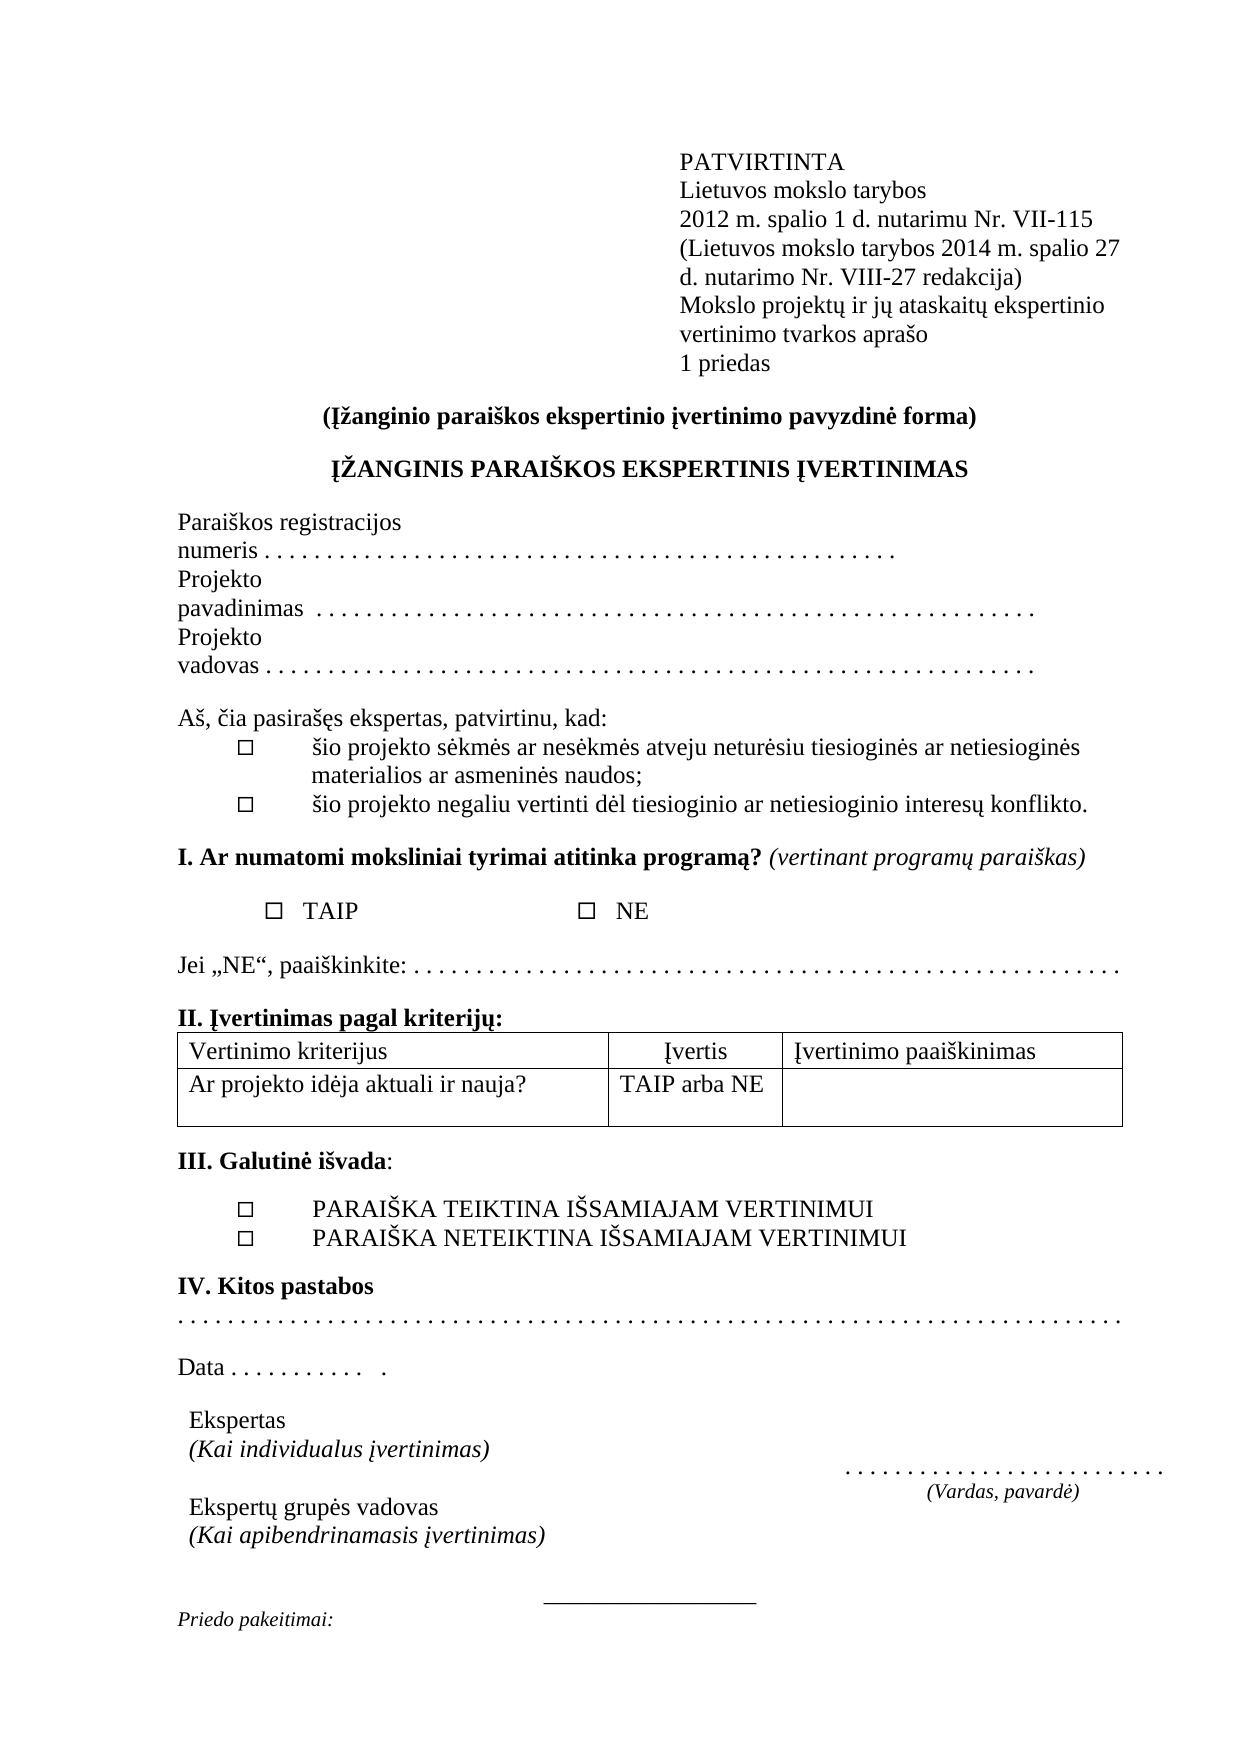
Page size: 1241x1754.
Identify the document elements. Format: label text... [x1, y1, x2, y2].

text ĮŽANGINIS PARAIŠKOS EKSPERTINIS ĮvertinimAS [177, 454, 1122, 482]
text ¨ PARAIŠKA TEIKTINA IŠSAMIAJAM VERTINIMUI [236, 1194, 1122, 1223]
table_header ¨ TAIP [177, 890, 490, 931]
text II. Įvertinimas pagal kriterijų: [177, 1003, 1122, 1032]
table_header ¨ NE [490, 890, 803, 931]
text Lietuvos mokslo tarybos [679, 176, 1122, 204]
table_header [538, 1405, 833, 1549]
table_cell [783, 1069, 1122, 1126]
text 2012 m. spalio 1 d. nutarimu Nr. VII-115 [679, 204, 1122, 233]
text ¨ šio projekto negaliu vertinti dėl tiesioginio ar netiesioginio interesų konflikto. [236, 789, 1122, 818]
text I. Ar numatomi moksliniai tyrimai atitinka programą? (vertinant programų paraiškas) [177, 842, 1122, 871]
text Jei „NE“, paaiškinkite: . . . . . . . . . . . . . . . . . . . . . . . . . . . . . . . . . . . . . . . . . . . . . . . . . . . . . . . . . [177, 951, 1122, 979]
text ¨ šio projekto sėkmės ar nesėkmės atveju neturėsiu tiesioginės ar netiesioginės materialios ar asmeninės naudos; [236, 732, 1122, 789]
text III. Galutinė išvada: [177, 1146, 1122, 1175]
table_cell TAIP arba NE [609, 1069, 782, 1126]
text (Įžanginio paraiškos ekspertinio įvertinimo pavyzdinė forma) [177, 401, 1122, 430]
text Data . . . . . . . . . . . . [177, 1352, 1122, 1381]
text Projekto vadovas . . . . . . . . . . . . . . . . . . . . . . . . . . . . . . . . . . . . . . . . . . . . . . . . . . . . . . . . . . . . . . [177, 622, 1122, 679]
table_header [803, 890, 1122, 931]
text . . . . . . . . . . . . . . . . . . . . . . . . . . . . . . . . . . . . . . . . . . . . . . . . . . . . . . . . . . . . . . . . . . . . . . . . . . . . [177, 1300, 1122, 1328]
text Aš, čia pasirašęs ekspertas, patvirtinu, kad: [177, 703, 1122, 732]
text Priedo pakeitimai: [177, 1607, 1122, 1631]
text Projekto pavadinimas . . . . . . . . . . . . . . . . . . . . . . . . . . . . . . . . . . . . . . . . . . . . . . . . . . . . . . . . . . [177, 564, 1122, 622]
text _________________ [177, 1578, 1122, 1607]
text PATVIRTINTA [679, 147, 1122, 176]
text (Lietuvos mokslo tarybos 2014 m. spalio 27 d. nutarimo Nr. VIII-27 redakcija) [679, 233, 1122, 291]
table_cell Ekspertų grupės vadovas (Kai apibendrinamasis įvertinimas) [177, 1492, 537, 1549]
table_header Vertinimo kriterijus [178, 1033, 608, 1068]
table_header Įvertis [609, 1033, 782, 1068]
table_header Įvertinimo paaiškinimas [783, 1033, 1122, 1068]
table_header . . . . . . . . . . . . . . . . . . . . . . . . . . (Vardas, pavardė) [833, 1405, 1175, 1549]
text IV. Kitos pastabos [177, 1271, 1122, 1300]
text Paraiškos registracijos numeris . . . . . . . . . . . . . . . . . . . . . . . . . . . . . . . . . . . . . . . . . . . . . . . . . . . [177, 507, 1122, 564]
table_cell Ar projekto idėja aktuali ir nauja? [178, 1069, 608, 1126]
text 1 priedas [679, 348, 1122, 377]
table_header Ekspertas (Kai individualus įvertinimas) [177, 1405, 537, 1463]
text Mokslo projektų ir jų ataskaitų ekspertinio vertinimo tvarkos aprašo [679, 291, 1122, 348]
text ¨ PARAIŠKA NETEIKTINA IŠSAMIAJAM VERTINIMUI [236, 1223, 1122, 1252]
table_cell [177, 1463, 537, 1492]
